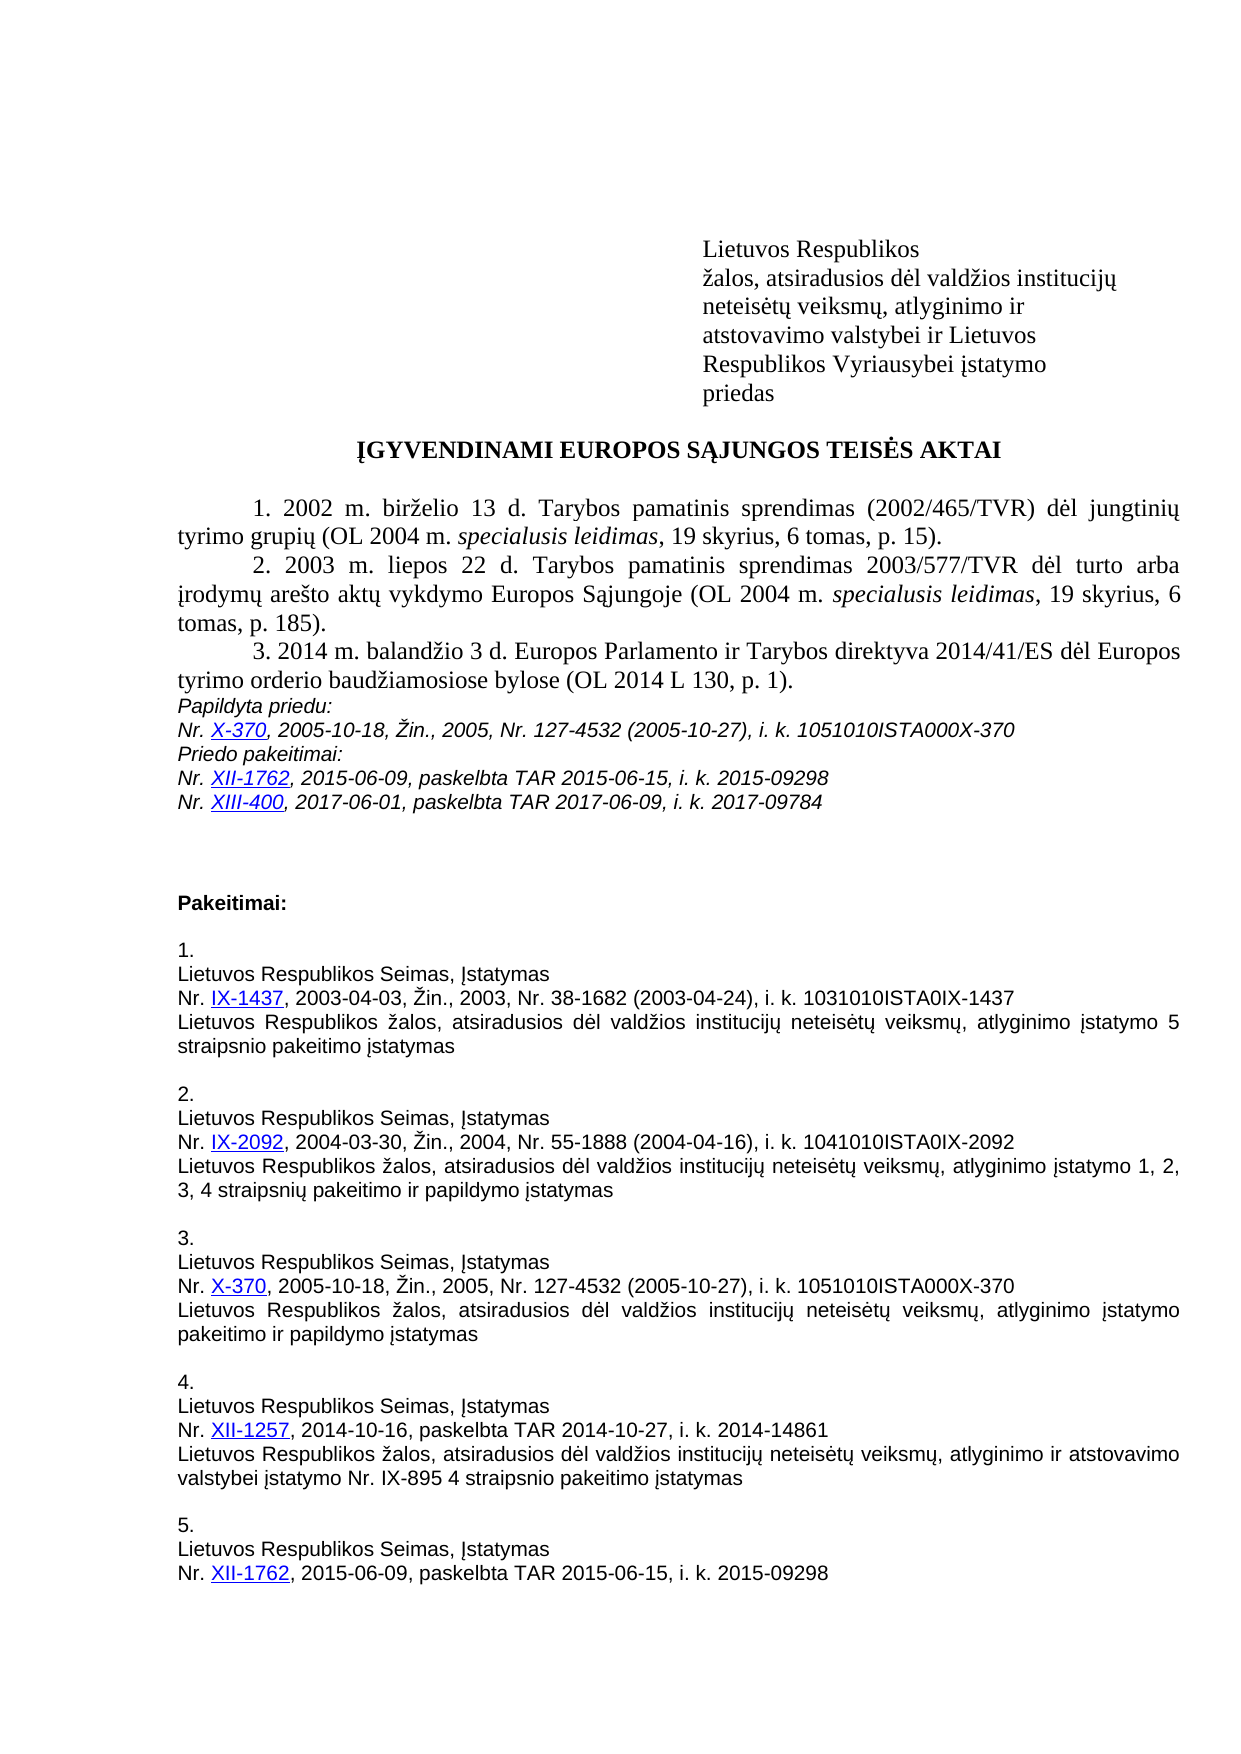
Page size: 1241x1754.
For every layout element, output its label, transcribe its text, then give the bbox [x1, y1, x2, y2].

text Lietuvos Respublikos žalos, atsiradusios dėl valdžios institucijų neteisėtų veiksmų, atlyginimo įstatymo pakeitimo ir papildymo įstatymas [177, 1298, 1181, 1346]
text Papildyta priedu: [177, 694, 1181, 718]
text Nr. XII-1257, 2014-10-16, paskelbta TAR 2014-10-27, i. k. 2014-14861 [177, 1417, 1181, 1441]
text 2. 2003 m. liepos 22 d. Tarybos pamatinis sprendimas 2003/577/TVR dėl turto arba įrodymų arešto aktų vykdymo Europos Sąjungoje (OL 2004 m. specialusis leidimas, 19 skyrius, 6 tomas, p. 185). [177, 550, 1181, 636]
text Lietuvos Respublikos Seimas, Įstatymas [177, 1106, 1181, 1130]
text 2. [177, 1082, 1181, 1106]
text neteisėtų veiksmų, atlyginimo ir [177, 291, 1181, 320]
text Nr. XII-1762, 2015-06-09, paskelbta TAR 2015-06-15, i. k. 2015-09298 [177, 766, 1181, 790]
text ĮGYVENDINAMI EUROPOS SĄJUNGOS TEISĖS AKTAI [177, 435, 1181, 464]
text atstovavimo valstybei ir Lietuvos [177, 320, 1181, 349]
text Priedo pakeitimai: [177, 742, 1181, 766]
text Lietuvos Respublikos [177, 234, 1181, 263]
text Lietuvos Respublikos žalos, atsiradusios dėl valdžios institucijų neteisėtų veiksmų, atlyginimo įstatymo 5 straipsnio pakeitimo įstatymas [177, 1010, 1181, 1058]
text Lietuvos Respublikos žalos, atsiradusios dėl valdžios institucijų neteisėtų veiksmų, atlyginimo ir atstovavimo valstybei įstatymo Nr. IX-895 4 straipsnio pakeitimo įstatymas [177, 1441, 1181, 1489]
text Nr. IX-2092, 2004-03-30, Žin., 2004, Nr. 55-1888 (2004-04-16), i. k. 1041010ISTA0IX-2092 [177, 1130, 1181, 1154]
text Lietuvos Respublikos Seimas, Įstatymas [177, 1393, 1181, 1417]
text Lietuvos Respublikos Seimas, Įstatymas [177, 962, 1181, 986]
text Nr. X-370, 2005-10-18, Žin., 2005, Nr. 127-4532 (2005-10-27), i. k. 1051010ISTA000X-370 [177, 718, 1181, 742]
text Respublikos Vyriausybei įstatymo [177, 349, 1181, 378]
text 1. 2002 m. birželio 13 d. Tarybos pamatinis sprendimas (2002/465/TVR) dėl jungtinių tyrimo grupių (OL 2004 m. specialusis leidimas, 19 skyrius, 6 tomas, p. 15). [177, 493, 1181, 550]
text Pakeitimai: [177, 890, 1181, 914]
text 3. [177, 1226, 1181, 1250]
text žalos, atsiradusios dėl valdžios institucijų [177, 263, 1181, 291]
text Lietuvos Respublikos žalos, atsiradusios dėl valdžios institucijų neteisėtų veiksmų, atlyginimo įstatymo 1, 2, 3, 4 straipsnių pakeitimo ir papildymo įstatymas [177, 1154, 1181, 1202]
text 1. [177, 938, 1181, 962]
text 5. [177, 1513, 1181, 1537]
text Nr. XII-1762, 2015-06-09, paskelbta TAR 2015-06-15, i. k. 2015-09298 [177, 1561, 1181, 1585]
text priedas [177, 378, 1181, 406]
text Lietuvos Respublikos Seimas, Įstatymas [177, 1250, 1181, 1274]
text Lietuvos Respublikos Seimas, Įstatymas [177, 1537, 1181, 1561]
text 4. [177, 1369, 1181, 1393]
text Nr. XIII-400, 2017-06-01, paskelbta TAR 2017-06-09, i. k. 2017-09784 [177, 790, 1181, 814]
text Nr. X-370, 2005-10-18, Žin., 2005, Nr. 127-4532 (2005-10-27), i. k. 1051010ISTA000X-370 [177, 1274, 1181, 1298]
text Nr. IX-1437, 2003-04-03, Žin., 2003, Nr. 38-1682 (2003-04-24), i. k. 1031010ISTA0IX-1437 [177, 986, 1181, 1010]
text 3. 2014 m. balandžio 3 d. Europos Parlamento ir Tarybos direktyva 2014/41/ES dėl Europos tyrimo orderio baudžiamosiose bylose (OL 2014 L 130, p. 1). [177, 636, 1181, 694]
